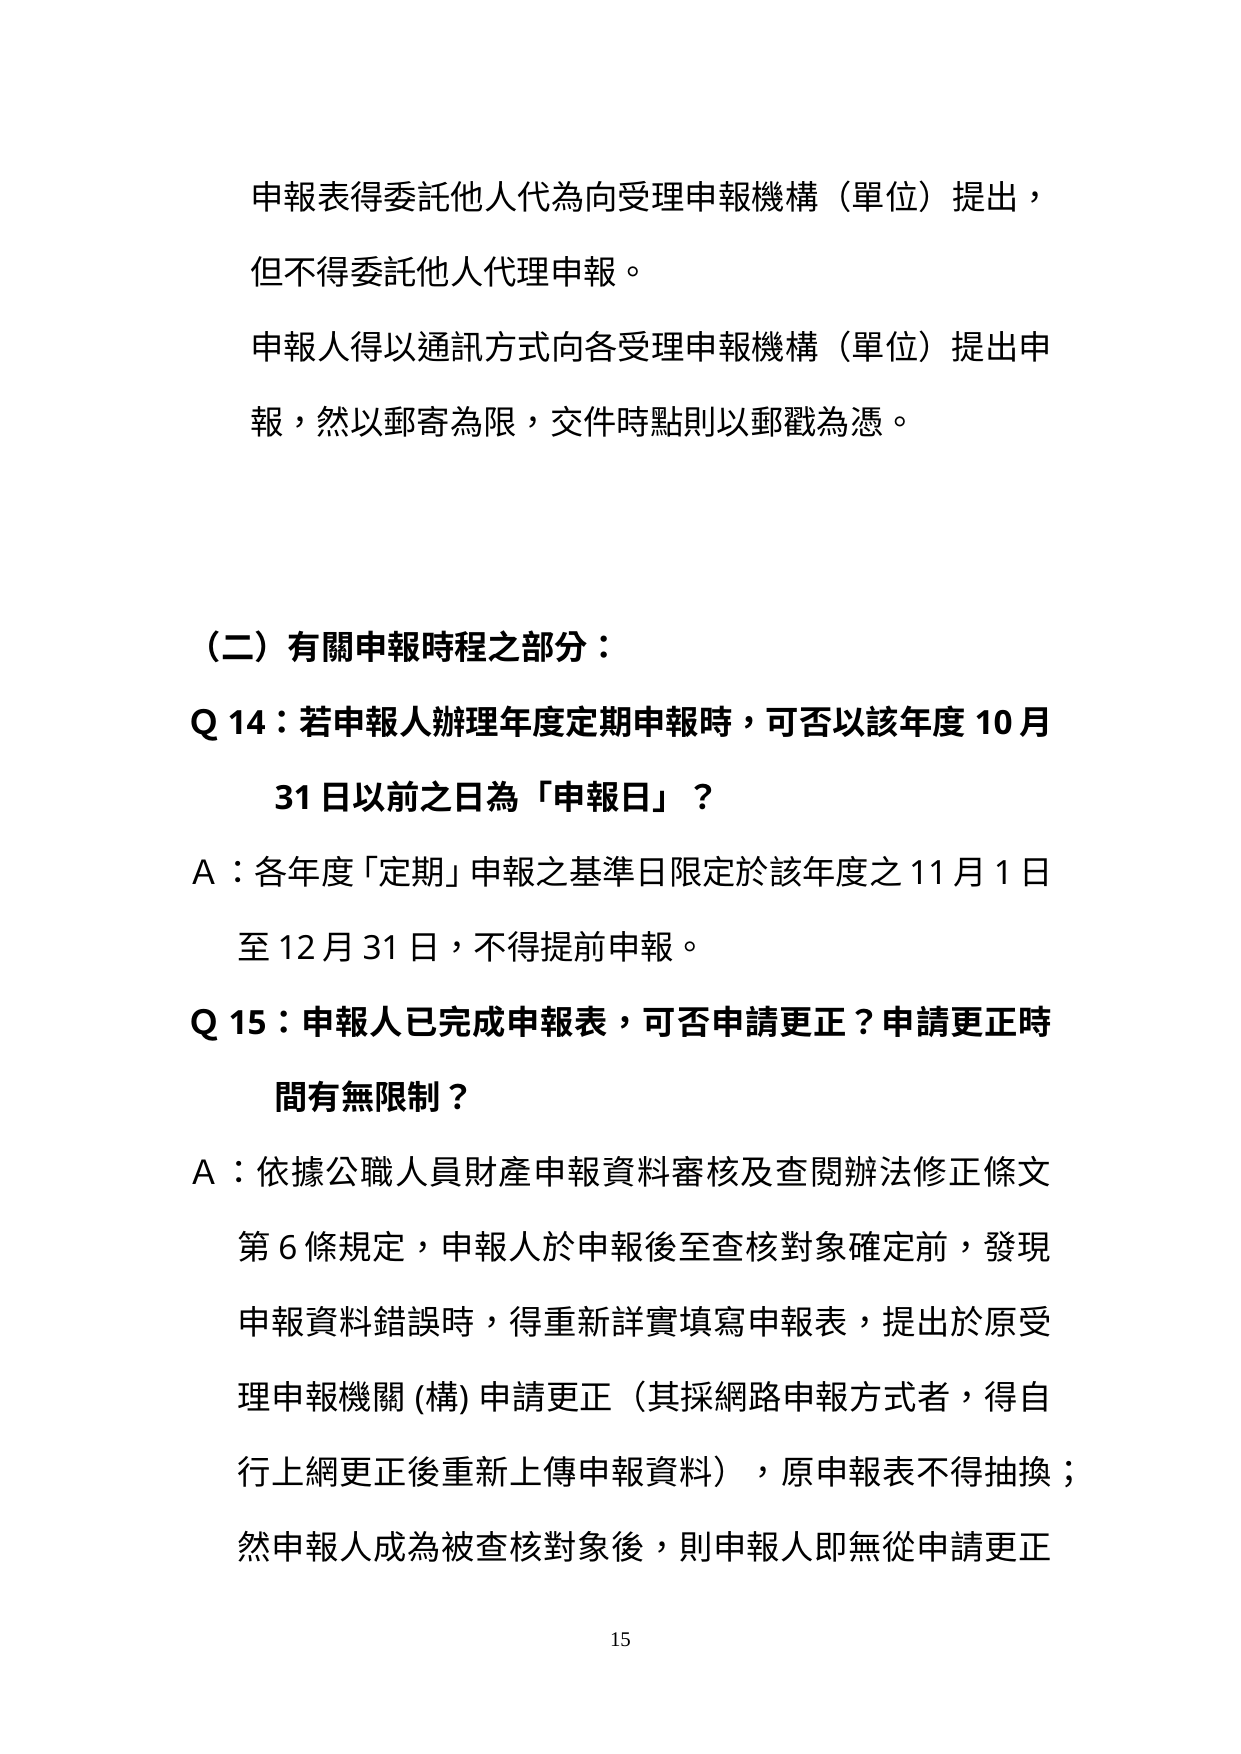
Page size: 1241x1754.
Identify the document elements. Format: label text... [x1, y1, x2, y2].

text Ａ：各年度「定期」申報之基準日限定於該年度之11月1日至12月31日，不得提前申報。 [187, 832, 1053, 982]
text （二）有關申報時程之部分： [187, 607, 1053, 682]
text Ａ：依據公職人員財產申報資料審核及查閱辦法修正條文第6條規定，申報人於申報後至查核對象確定前，發現申報資料錯誤時，得重新詳實填寫申報表，提出於原受理申報機關 (構) 申請更正（其採網路申報方式者，得自行上網更正後重新上傳申報資料），原申報表不得抽換；然申報人成為被查核對象後，則申報人即無從申請更正申報表。 [187, 1132, 1053, 1582]
text 申報人得以通訊方式向各受理申報機構（單位）提出申報，然以郵寄為限，交件時點則以郵戳為憑。 [250, 307, 1053, 457]
text 申報表得委託他人代為向受理申報機構（單位）提出，但不得委託他人代理申報。 [250, 157, 1053, 307]
text Ｑ15：申報人已完成申報表，可否申請更正？申請更正時間有無限制？ [187, 982, 1053, 1132]
text Ｑ14：若申報人辦理年度定期申報時，可否以該年度10月31日以前之日為「申報日」？ [187, 682, 1053, 832]
